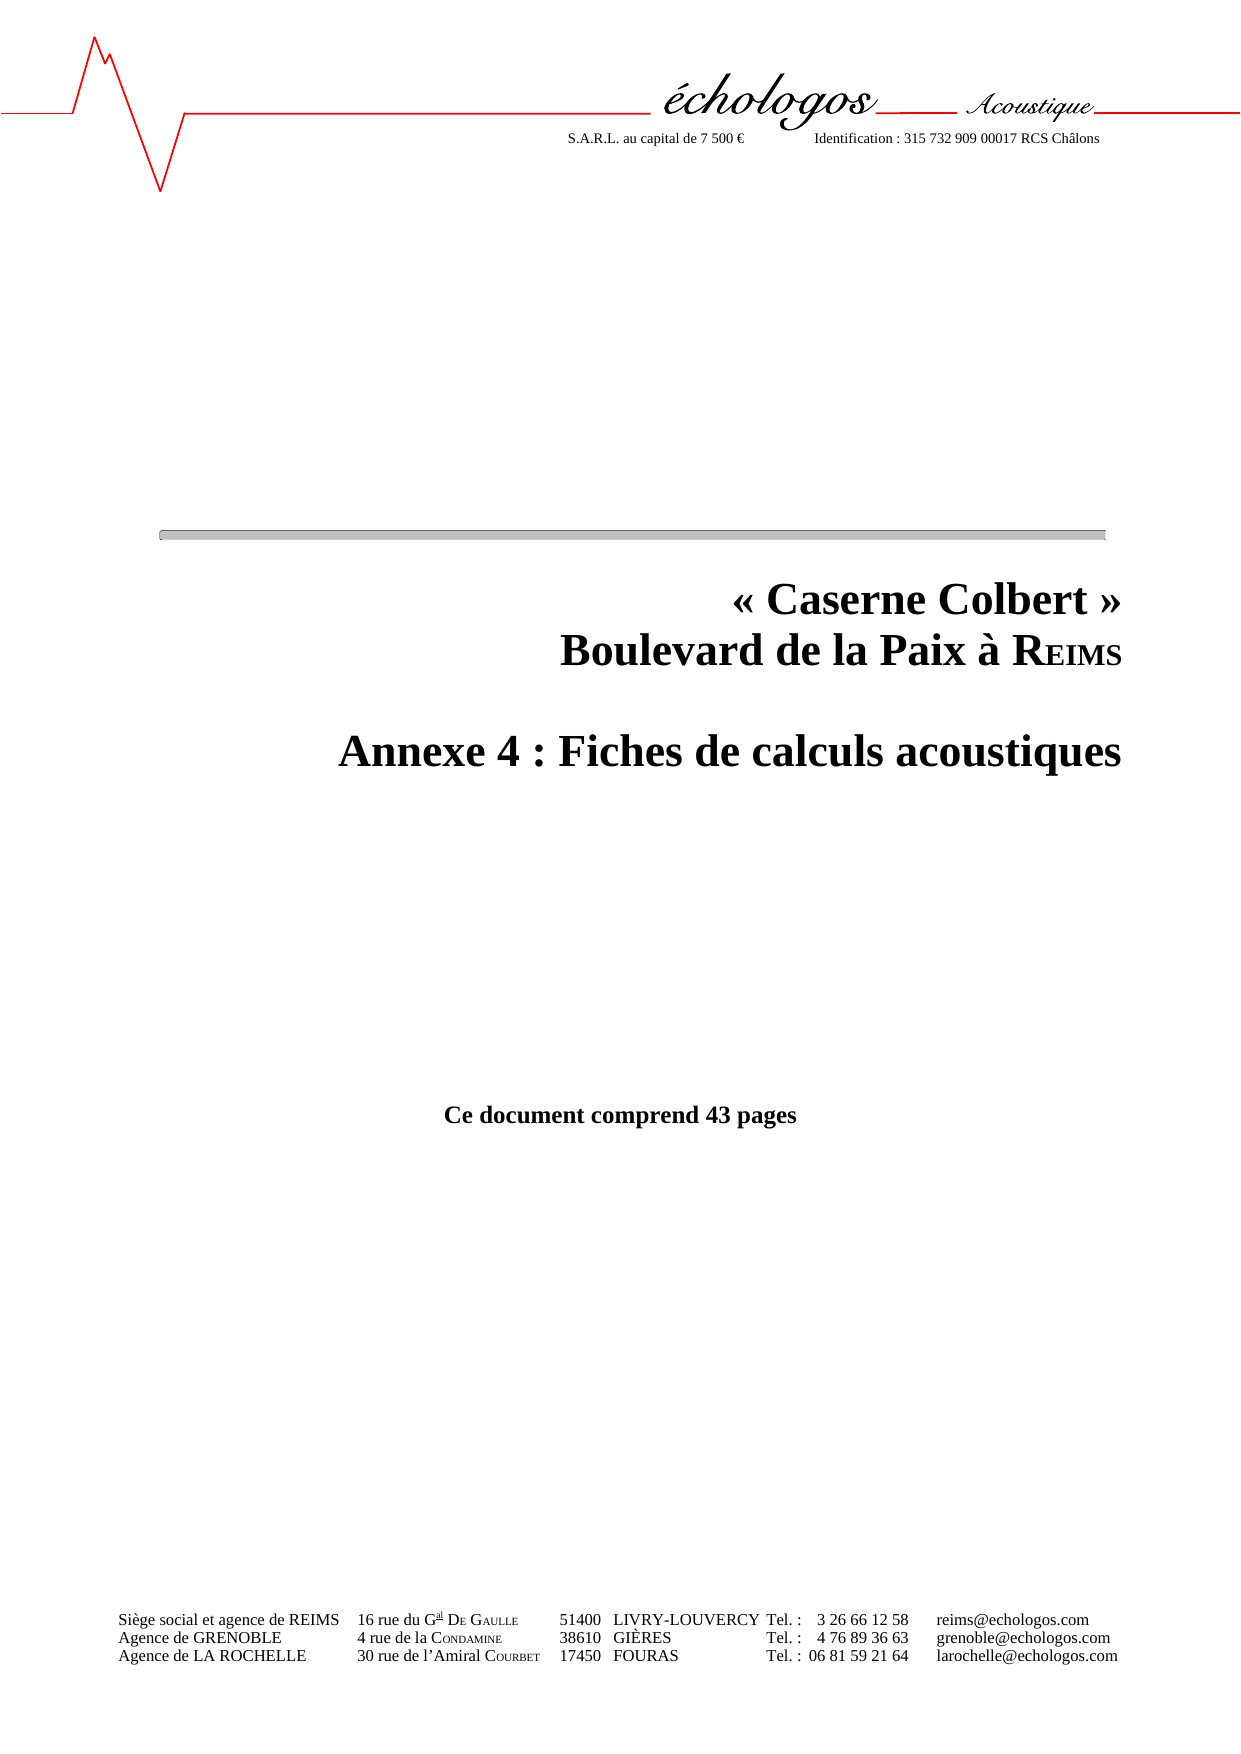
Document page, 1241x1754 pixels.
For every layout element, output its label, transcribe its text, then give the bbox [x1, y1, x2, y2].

title Annexe 4 : Fiches de calculs acoustiques [118, 725, 1122, 776]
title « Caserne Colbert » Boulevard de la Paix à Reims [118, 574, 1122, 675]
title Ce document comprend 43 pages [118, 1101, 1122, 1129]
